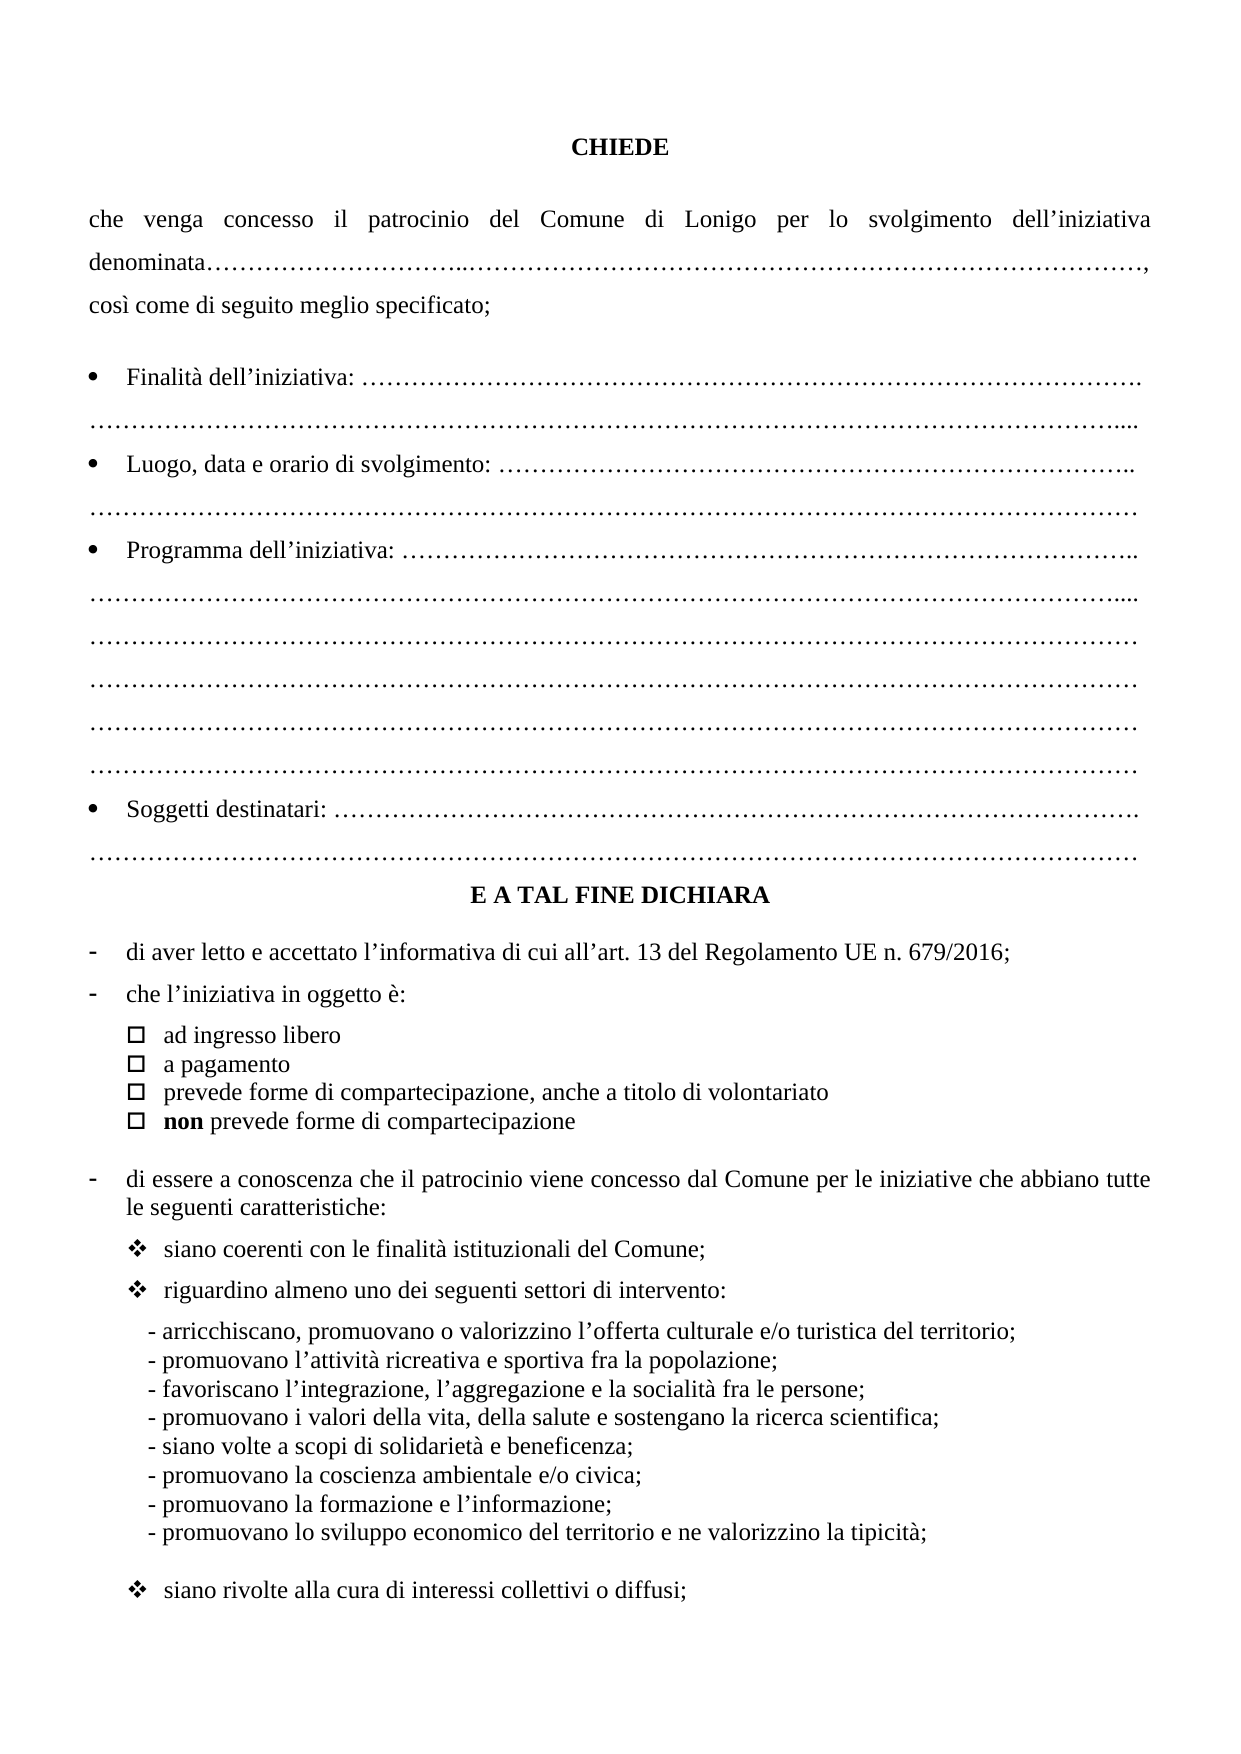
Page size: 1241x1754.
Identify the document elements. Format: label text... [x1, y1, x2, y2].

list non prevede forme di compartecipazione [126, 1106, 1152, 1135]
list siano coerenti con le finalità istituzionali del Comune; [126, 1234, 1152, 1262]
text - promuovano la formazione e l’informazione; [124, 1489, 1140, 1517]
list Soggetti destinatari: ……………………………………………………………………………………. [89, 794, 1152, 822]
text - promuovano i valori della vita, della salute e sostengano la ricerca scientifica; [124, 1402, 1140, 1431]
text …………………………………………………………………………………………………………….... [89, 406, 1152, 434]
text - promuovano lo sviluppo economico del territorio e ne valorizzino la tipicità; [124, 1517, 1140, 1546]
list prevede forme di compartecipazione, anche a titolo di volontariato [126, 1077, 1152, 1106]
text - arricchiscano, promuovano o valorizzino l’offerta culturale e/o turistica del territorio; [124, 1316, 1140, 1345]
text - siano volte a scopi di solidarietà e beneficenza; [124, 1431, 1140, 1460]
list di essere a conoscenza che il patrocinio viene concesso dal Comune per le iniziative che abbiano tutte le seguenti caratteristiche: [89, 1164, 1152, 1221]
list ad ingresso libero [126, 1020, 1152, 1049]
text …………………………………………………………………………………………………………….... [89, 578, 1152, 607]
list a pagamento [126, 1049, 1152, 1077]
text - promuovano la coscienza ambientale e/o civica; [124, 1460, 1140, 1489]
text E A TAL FINE DICHIARA [89, 880, 1152, 909]
list Finalità dell’iniziativa: …………………………………………………………………………………. [89, 362, 1152, 391]
list siano rivolte alla cura di interessi collettivi o diffusi; [126, 1575, 1152, 1604]
list di aver letto e accettato l’informativa di cui all’art. 13 del Regolamento UE n. 679/2016; [89, 937, 1152, 966]
text che venga concesso il patrocinio del Comune di Lonigo per lo svolgimento dell’iniziativa denominata…………………………..………………………………………………………………………, così come di seguito meglio specificato; [89, 204, 1152, 319]
text - favoriscano l’integrazione, l’aggregazione e la socialità fra le persone; [124, 1374, 1140, 1402]
list riguardino almeno uno dei seguenti settori di intervento: [126, 1275, 1152, 1304]
subtitle CHIEDE [89, 132, 1152, 161]
list Luogo, data e orario di svolgimento: ………………………………………………………………….. [89, 449, 1152, 477]
text ……………………………………………………………………………………………………………… [89, 621, 1152, 650]
text ……………………………………………………………………………………………………………… [89, 837, 1152, 866]
text - promuovano l’attività ricreativa e sportiva fra la popolazione; [124, 1345, 1140, 1374]
list Programma dell’iniziativa: …………………………………………………………………………….. [89, 535, 1152, 564]
list che l’iniziativa in oggetto è: [89, 979, 1152, 1007]
text ……………………………………………………………………………………………………………………………………………………………………………………………………………………………… [89, 707, 1152, 779]
text ……………………………………………………………………………………………………………… [89, 664, 1152, 693]
text ……………………………………………………………………………………………………………… [89, 492, 1152, 521]
